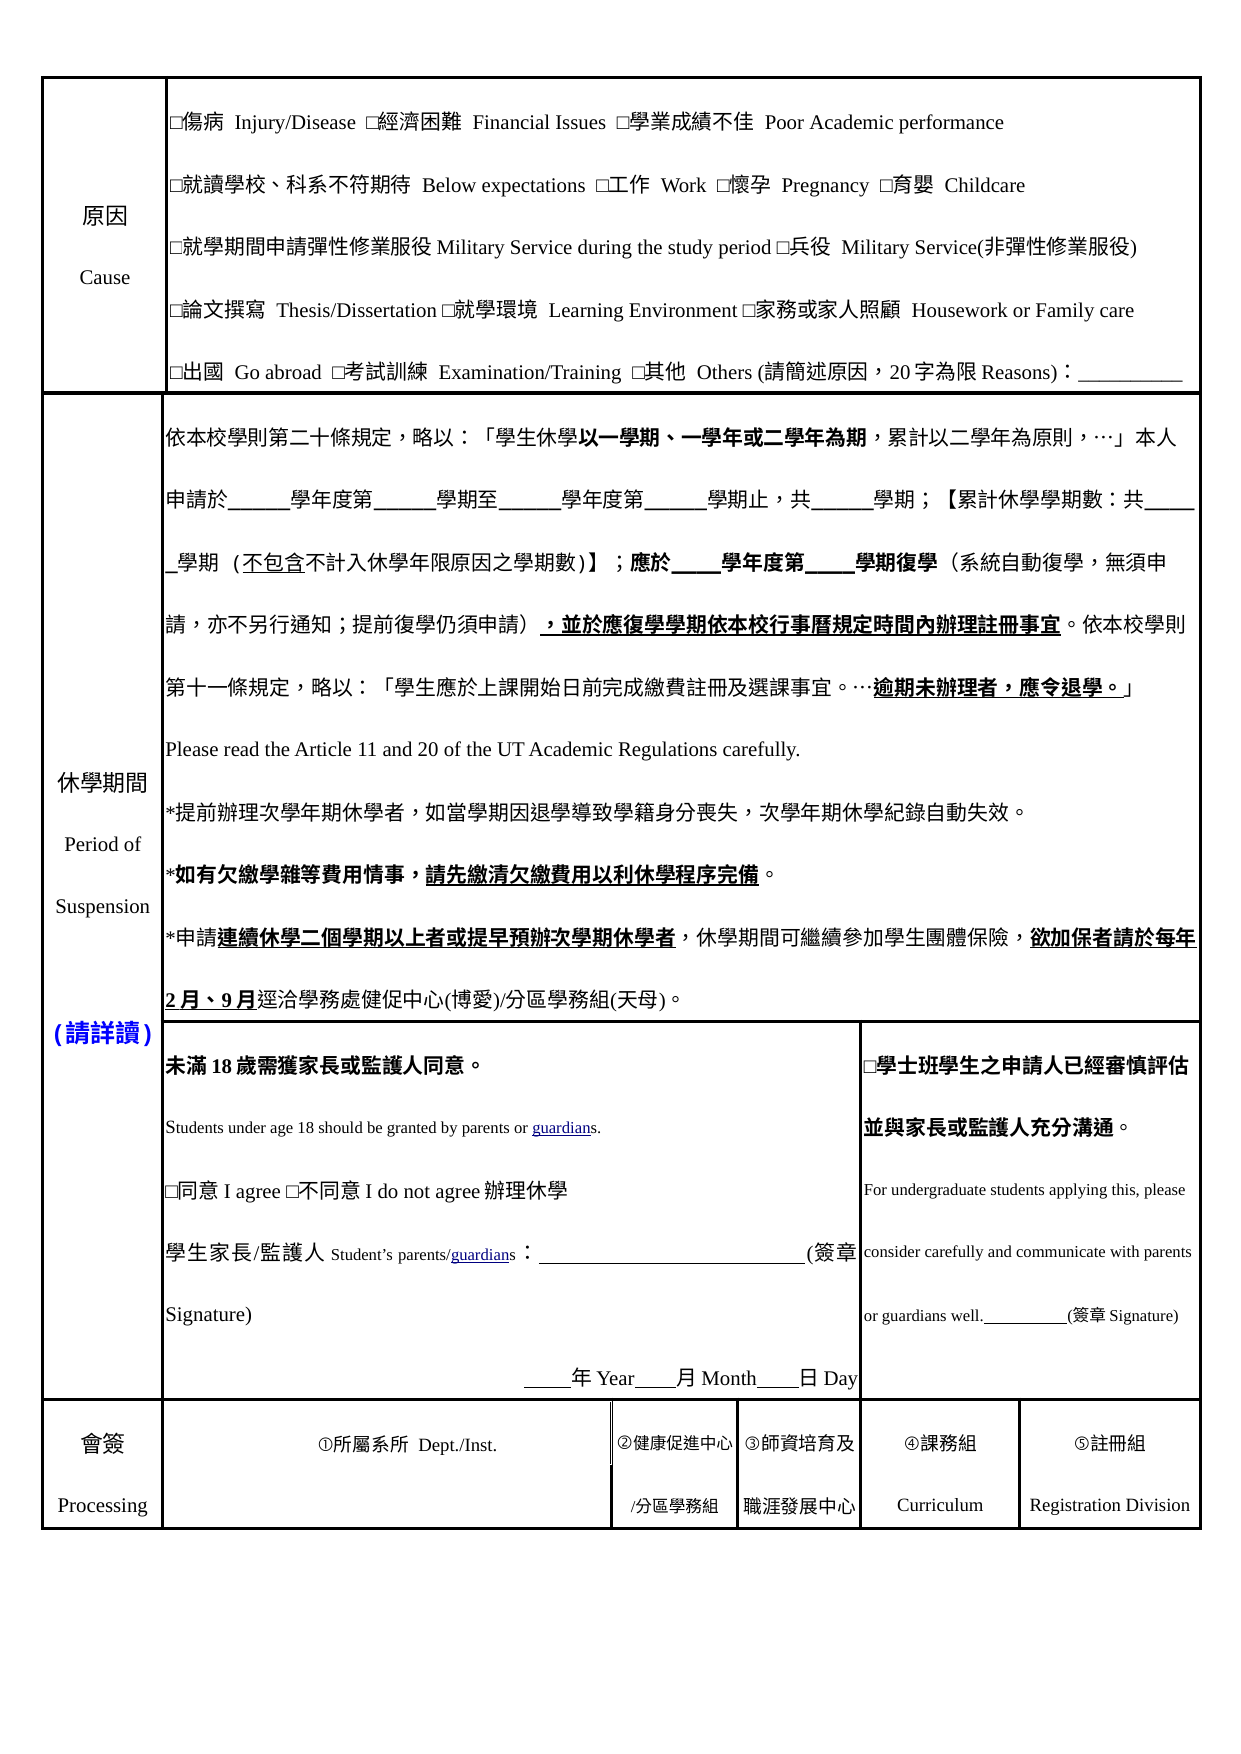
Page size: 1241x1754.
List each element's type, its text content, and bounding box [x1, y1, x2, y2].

table_cell [164, 1401, 610, 1527]
table_cell 依本校學則第二十條規定，略以：「學生休學以一學期、一學年或二學年為期，累計以二學年為原則，…」本人申請於_____學年度第_____學期至_____學年度第_____學期止，共_____學期；【累計休學學期數：共_____學期 (不包含不計入休學年限原因之學期數)】；應於____學年度第____學期復學（系統自動復學，無須申請，亦不另行通知；提前復學仍須申請），並於應復學學期依本校行事曆規定時間內辦理註冊事宜。依本校學則第十一條規定，略以：「學生應於上課開始日前完成繳費註冊及選課事宜。…逾期未辦理者，應令退學。」 Please read the Article 11 and 20 of the UT Academic Regulations carefully. *提前辦理次學年期休學者，如當學期因退學導致學籍身分喪失，次學年期休學紀錄自動失效。 *如有欠繳學雜等費用情事，請先繳清欠繳費用以利休學程序完備。 *申請連續休學二個學期以上者或提早預辦次學期休學者，休學期間可繼續參加學生團體保險，欲加保者請於每年2月、9月逕洽學務處健促中心(博愛)/分區學務組(天母)。 [164, 395, 1199, 1019]
table_header 所屬系所 Dept./Inst. [166, 1402, 610, 1464]
table_cell 休學期間 Period of Suspension (請詳讀) [44, 395, 161, 1398]
table_cell 師資培育及職涯發展中心 [739, 1401, 859, 1527]
table_cell 健康促進中心/分區學務組 [613, 1401, 736, 1527]
table_cell 未滿18歲需獲家長或監護人同意。 Students under age 18 should be granted by parents or guardians. □同意I agree □不同意I do not agree辦理休學 學生家長/監護人Student’s parents/guardians： (簽章Signature) 年Year 月Month 日Day [164, 1023, 859, 1398]
table_cell 原因 Cause [44, 79, 165, 391]
table_cell 註冊組 Registration Division [1021, 1401, 1199, 1527]
table_cell 課務組 Curriculum [862, 1401, 1018, 1527]
table_cell □傷病 Injury/Disease □經濟困難 Financial Issues □學業成績不佳 Poor Academic performance □就讀學校、科系不符期待 Below expectations □工作 Work □懷孕 Pregnancy □育嬰 Childcare □就學期間申請彈性修業服役Military Service during the study period □兵役 Military Service(非彈性修業服役) □論文撰寫 Thesis/Dissertation □就學環境 Learning Environment □家務或家人照顧 Housework or Family care □出國 Go abroad □考試訓練 Examination/Training □其他 Others (請簡述原因，20字為限Reasons)：__________ [168, 79, 1199, 391]
table_cell □學士班學生之申請人已經審慎評估並與家長或監護人充分溝通。 For undergraduate students applying this, please consider carefully and communicate with parents or guardians well. (簽章Signature) [862, 1023, 1199, 1398]
table_cell 會簽 Processing [44, 1401, 161, 1527]
